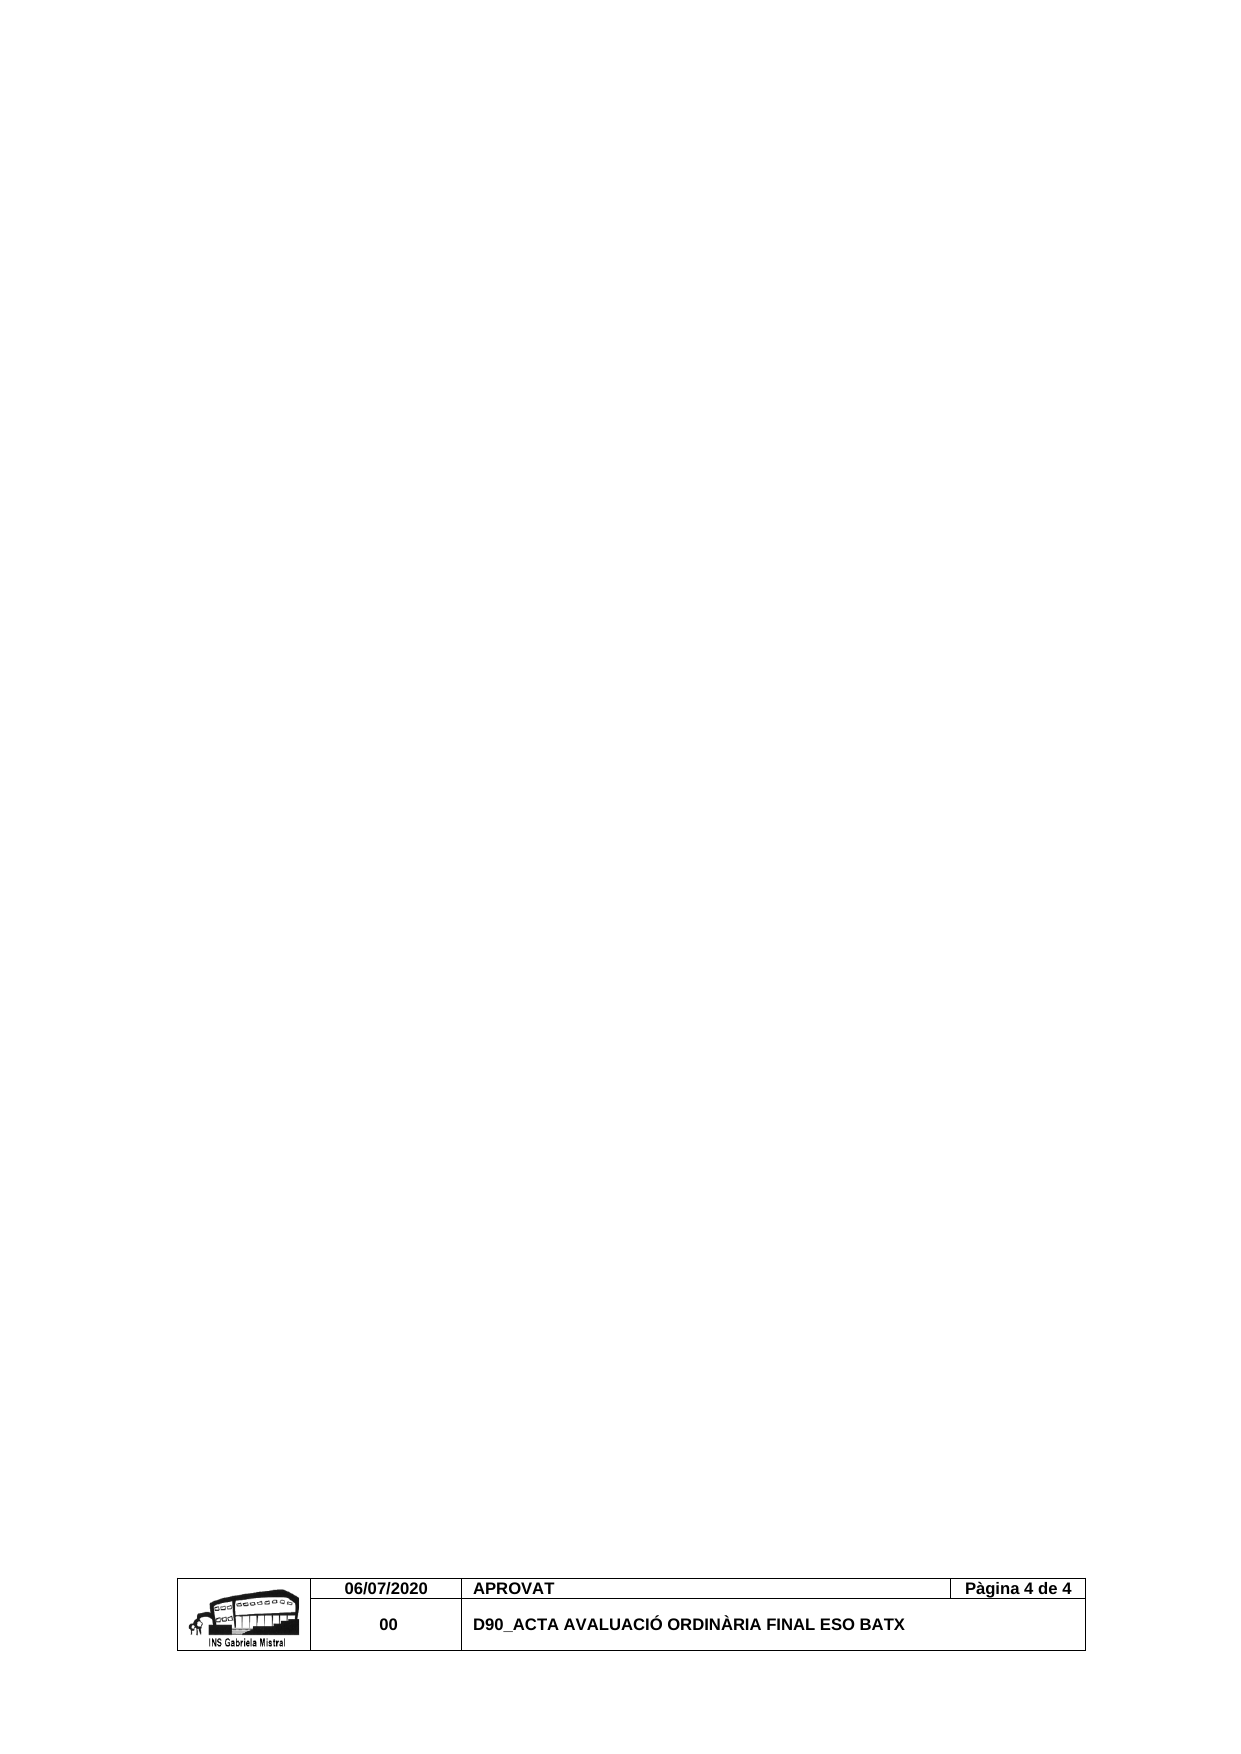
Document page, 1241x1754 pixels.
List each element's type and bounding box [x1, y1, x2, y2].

picture [188, 1578, 300, 1651]
